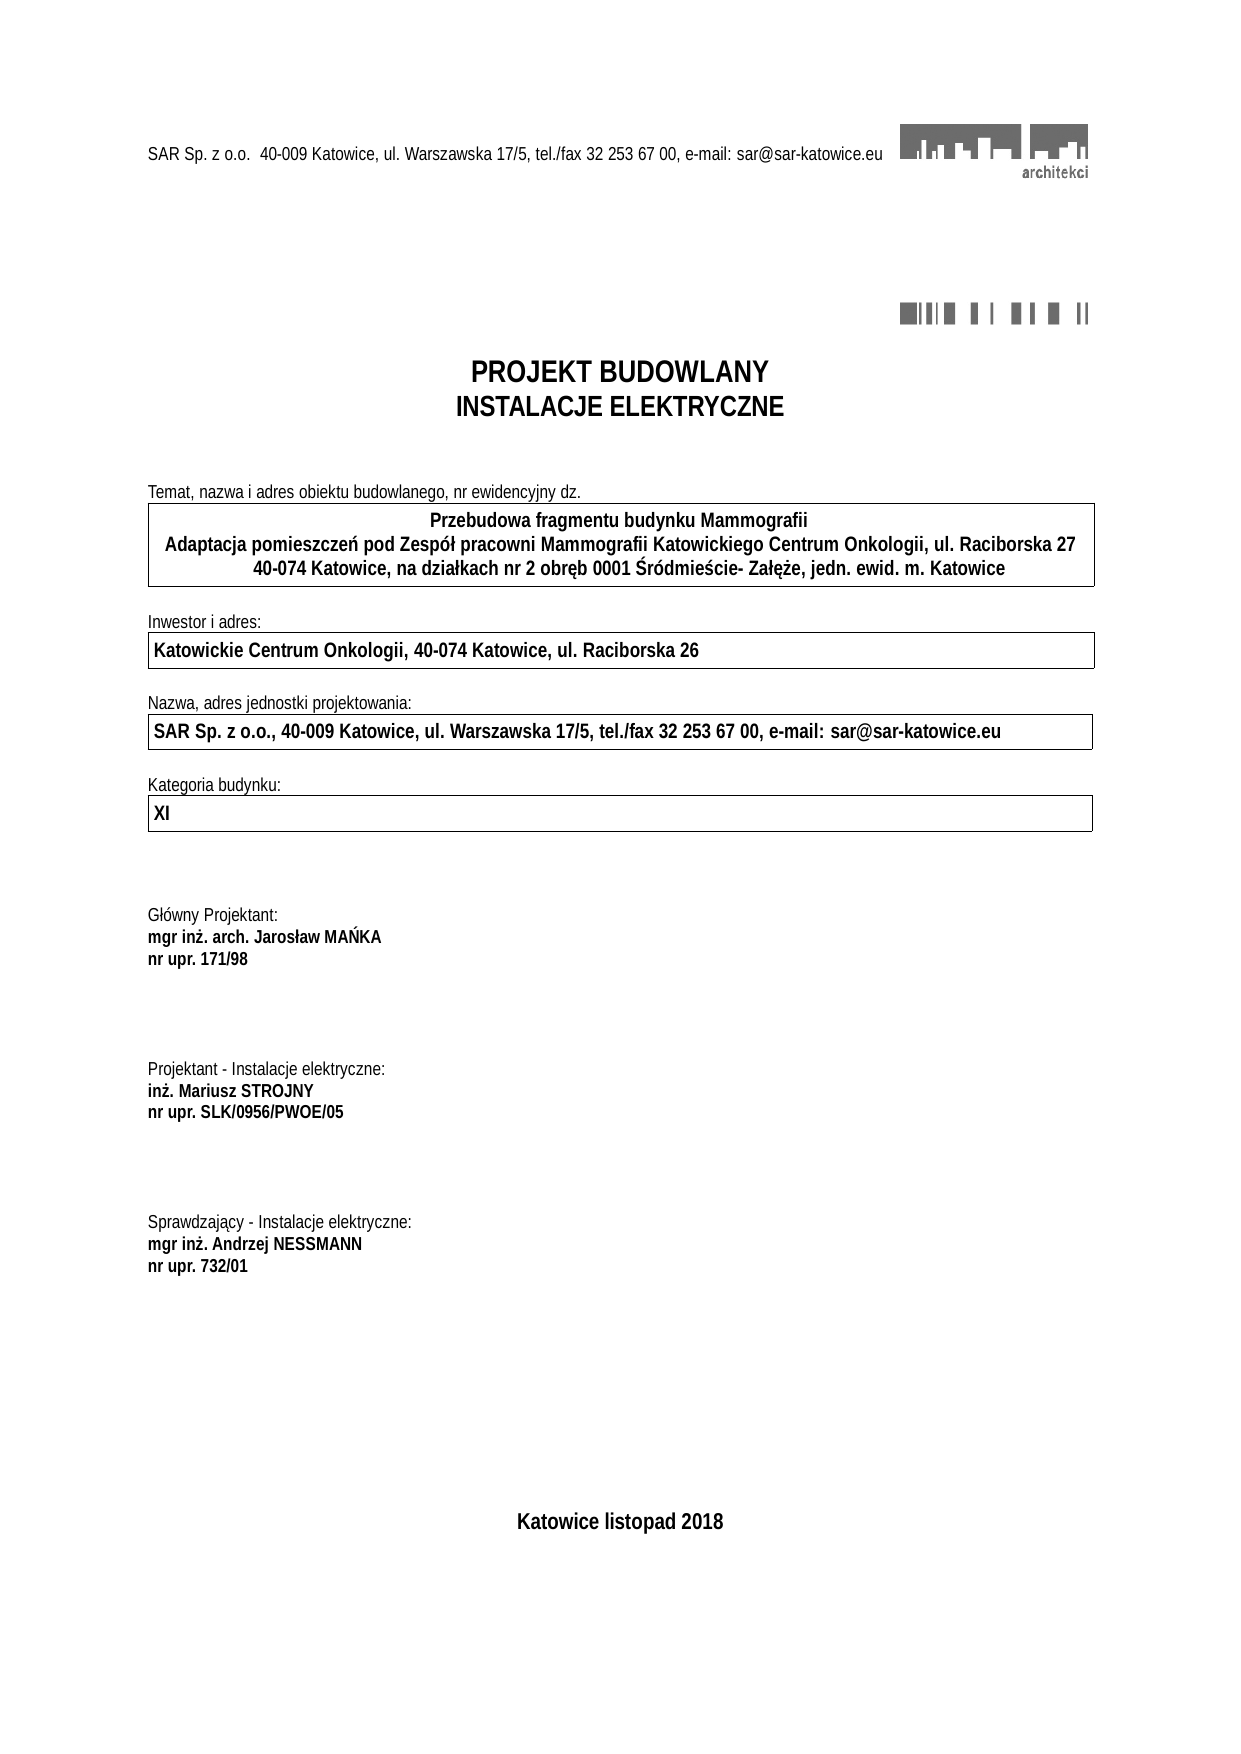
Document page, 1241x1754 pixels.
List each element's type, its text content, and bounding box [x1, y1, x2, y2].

text mgr inż. Andrzej NESSMANN [148, 1233, 1092, 1255]
table_header Przebudowa fragmentu budynku Mammografii Adaptacja pomieszczeń pod Zespół pracowni Mammografii Katowickiego Centrum Onkologii, ul. Raciborska 27 40-074 Katowice, na działkach nr 2 obręb 0001 Śródmieście- Załęże, jedn. ewid. m. Katowice [149, 504, 1094, 586]
text Nazwa, adres jednostki projektowania: [148, 692, 1092, 714]
table_header SAR Sp. z o.o., 40-009 Katowice, ul. Warszawska 17/5, tel./fax 32 253 67 00, e-mail: sar@sar-katowice.eu [149, 715, 1092, 749]
text PROJEKT BUDOWLANY [148, 353, 1092, 389]
text Katowice, cdn. [148, 164, 899, 193]
text Inwestor i adres: [148, 610, 1092, 632]
table_header XI [149, 796, 1092, 831]
text Sprawdzający - Instalacje elektryczne: [148, 1211, 1092, 1233]
text nr upr. SLK/0956/PWOE/05 [148, 1101, 1092, 1123]
text Główny Projektant: [148, 903, 1092, 925]
text nr upr. 171/98 [148, 947, 1092, 969]
table_header Katowickie Centrum Onkologii, 40-074 Katowice, ul. Raciborska 26 [149, 633, 1094, 667]
text nr upr. 732/01 [148, 1255, 1092, 1277]
text Temat, nazwa i adres obiektu budowlanego, nr ewidencyjny dz. [148, 480, 1092, 502]
text INSTALACJE ELEKTRYCZNE [148, 389, 1092, 422]
text Kategoria budynku: [148, 773, 1092, 795]
text Katowice listopad 2018 [148, 1508, 1092, 1534]
text mgr inż. arch. Jarosław MAŃKA [148, 925, 1092, 947]
text Projektant - Instalacje elektryczne: [148, 1057, 1092, 1079]
text SAR Sp. z o.o. 40-009 Katowice, ul. Warszawska 17/5, tel./fax 32 253 67 00, e-mail: sar@sar-katowice.eu [148, 142, 899, 164]
text inż. Mariusz STROJNY [148, 1079, 1092, 1101]
